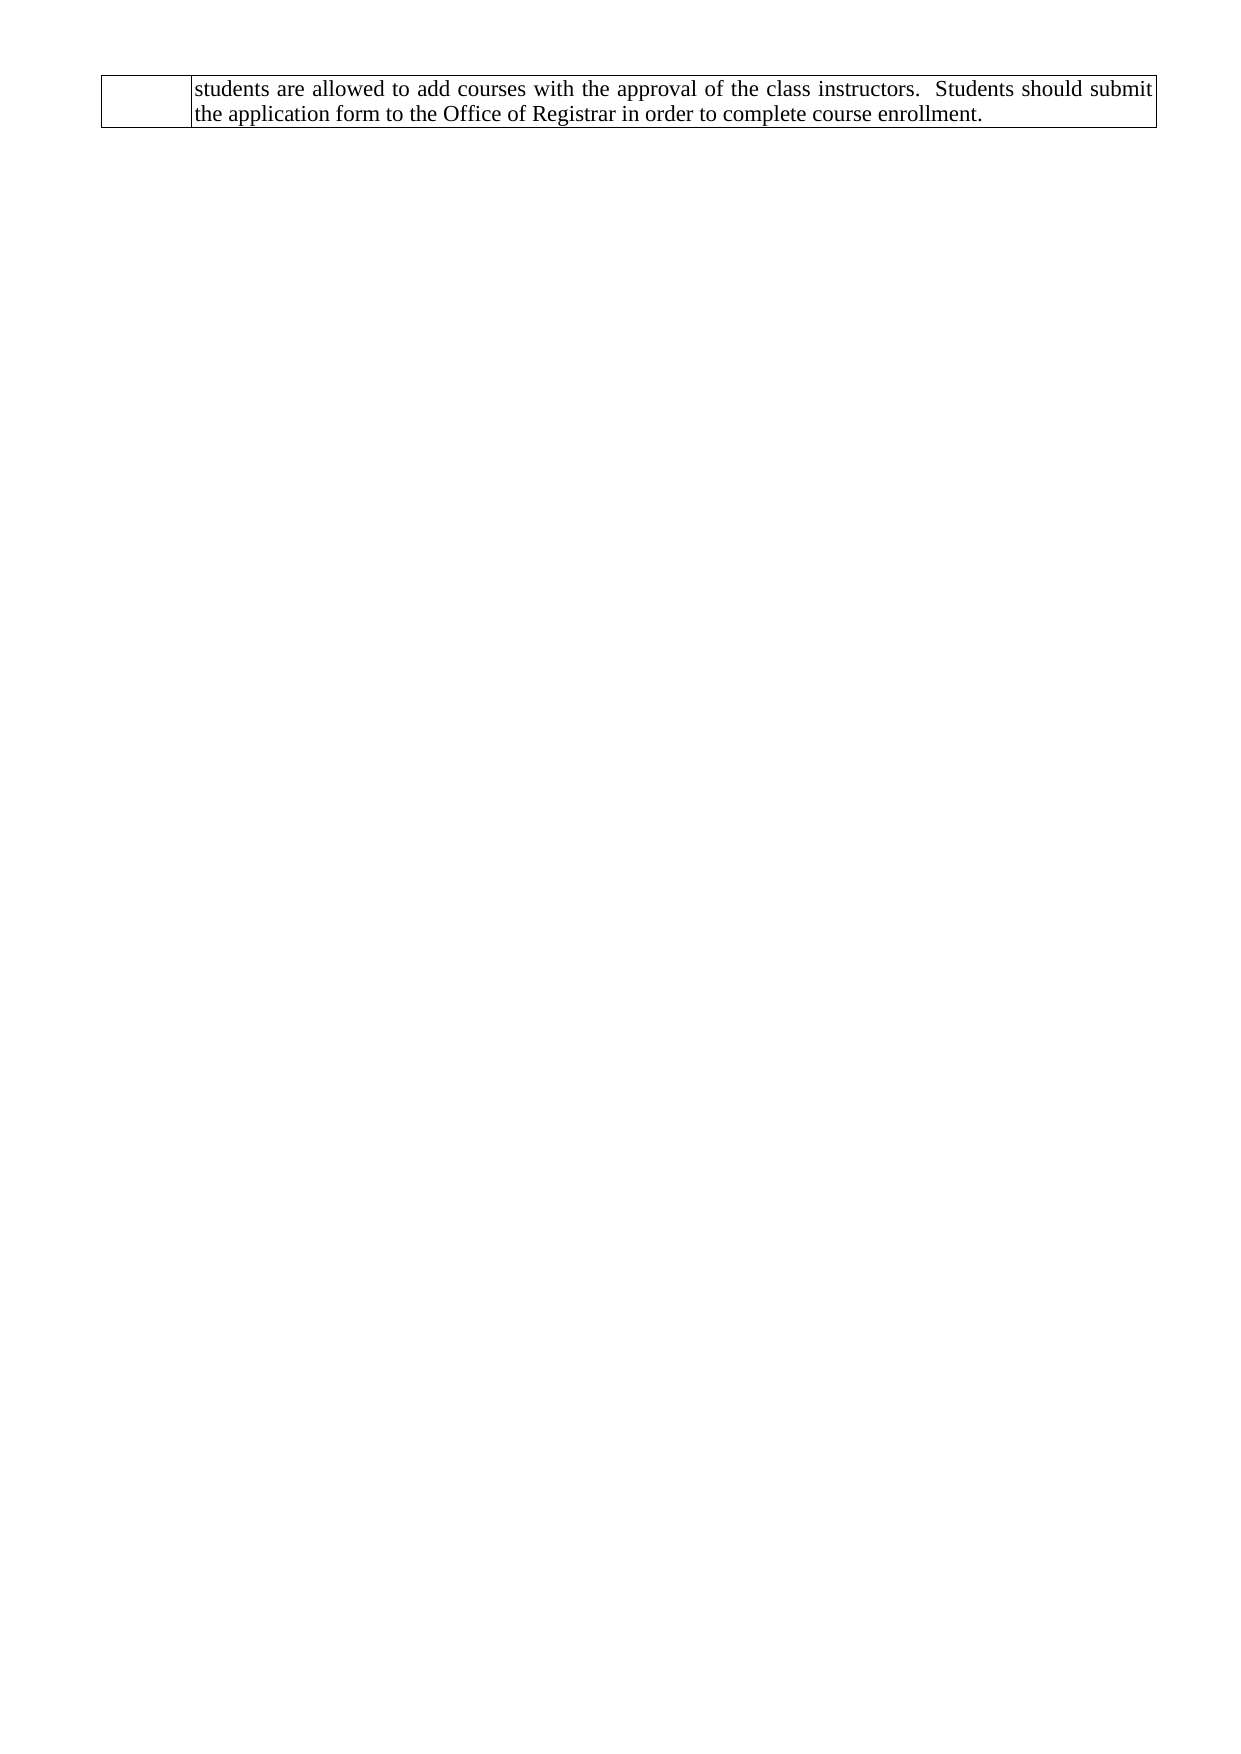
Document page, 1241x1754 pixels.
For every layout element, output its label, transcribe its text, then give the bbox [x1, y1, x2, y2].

table_cell students are allowed to add courses with the approval of the class instructors. Students should submit the application form to the Office of Registrar in order to complete course enrollment. [192, 76, 1156, 127]
table_cell [102, 76, 191, 127]
